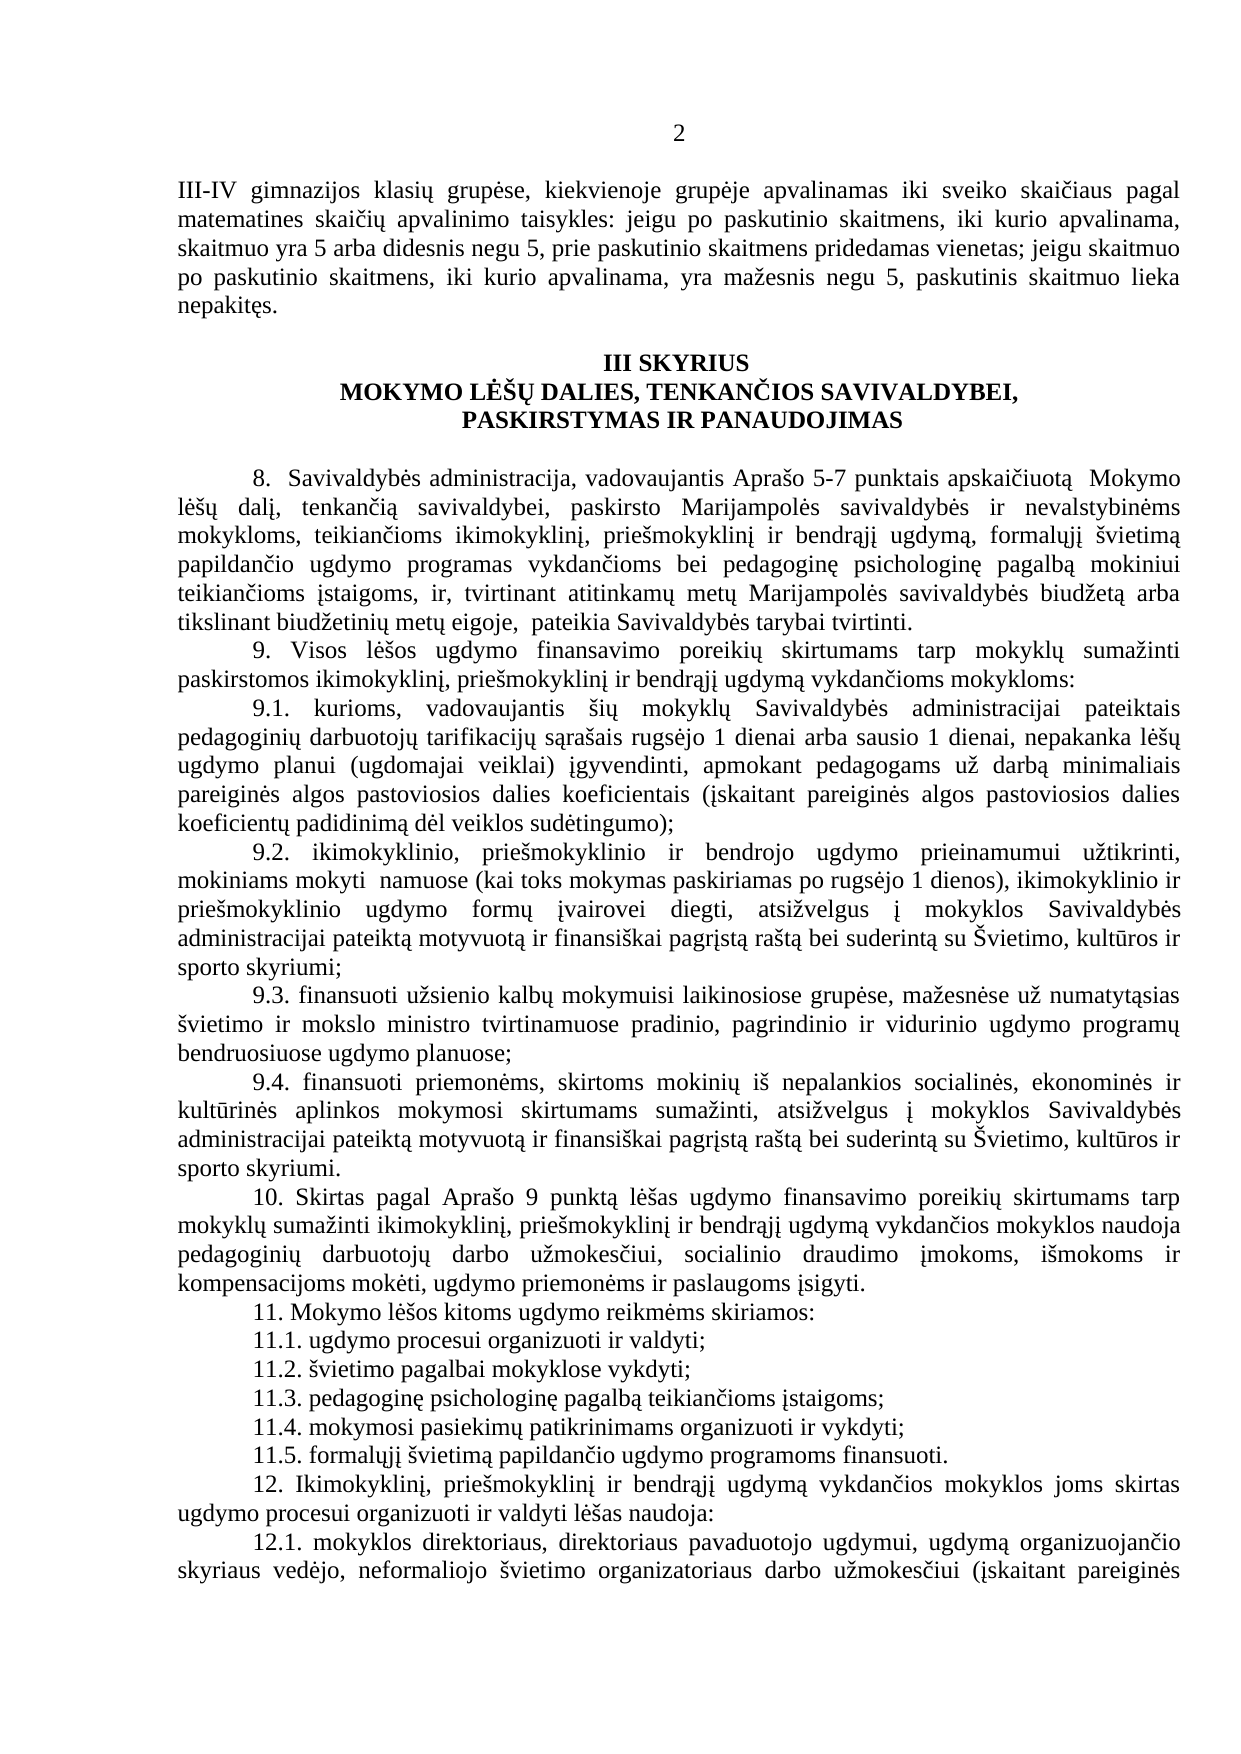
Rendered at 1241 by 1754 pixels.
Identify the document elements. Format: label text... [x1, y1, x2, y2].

text 11.4. mokymosi pasiekimų patikrinimams organizuoti ir vykdyti; [177, 1412, 1181, 1441]
text 8. Savivaldybės administracija, vadovaujantis Aprašo 5-7 punktais apskaičiuotą Mokymo lėšų dalį, tenkančią savivaldybei, paskirsto Marijampolės savivaldybės ir nevalstybinėms mokykloms, teikiančioms ikimokyklinį, priešmokyklinį ir bendrąjį ugdymą, formalųjį švietimą papildančio ugdymo programas vykdančioms bei pedagoginę psichologinę pagalbą mokiniui teikiančioms įstaigoms, ir, tvirtinant atitinkamų metų Marijampolės savivaldybės biudžetą arba tikslinant biudžetinių metų eigoje, pateikia Savivaldybės tarybai tvirtinti. [177, 463, 1181, 636]
text 9.2. ikimokyklinio, priešmokyklinio ir bendrojo ugdymo prieinamumui užtikrinti, mokiniams mokyti namuose (kai toks mokymas paskiriamas po rugsėjo 1 dienos), ikimokyklinio ir priešmokyklinio ugdymo formų įvairovei diegti, atsižvelgus į mokyklos Savivaldybės administracijai pateiktą motyvuotą ir finansiškai pagrįstą raštą bei suderintą su Švietimo, kultūros ir sporto skyriumi; [177, 837, 1181, 981]
text 12.1. mokyklos direktoriaus, direktoriaus pavaduotojo ugdymui, ugdymą organizuojančio skyriaus vedėjo, neformaliojo švietimo organizatoriaus darbo užmokesčiui (įskaitant pareiginės [177, 1527, 1181, 1584]
text 12. Ikimokyklinį, priešmokyklinį ir bendrąjį ugdymą vykdančios mokyklos joms skirtas ugdymo procesui organizuoti ir valdyti lėšas naudoja: [177, 1469, 1181, 1527]
text 10. Skirtas pagal Aprašo 9 punktą lėšas ugdymo finansavimo poreikių skirtumams tarp mokyklų sumažinti ikimokyklinį, priešmokyklinį ir bendrąjį ugdymą vykdančios mokyklos naudoja pedagoginių darbuotojų darbo užmokesčiui, socialinio draudimo įmokoms, išmokoms ir kompensacijoms mokėti, ugdymo priemonėms ir paslaugoms įsigyti. [177, 1182, 1181, 1297]
text 11.2. švietimo pagalbai mokyklose vykdyti; [177, 1354, 1181, 1383]
text 9.4. finansuoti priemonėms, skirtoms mokinių iš nepalankios socialinės, ekonominės ir kultūrinės aplinkos mokymosi skirtumams sumažinti, atsižvelgus į mokyklos Savivaldybės administracijai pateiktą motyvuotą ir finansiškai pagrįstą raštą bei suderintą su Švietimo, kultūros ir sporto skyriumi. [177, 1067, 1181, 1182]
text III SKYRIUS [177, 348, 1181, 377]
text 11. Mokymo lėšos kitoms ugdymo reikmėms skiriamos: [177, 1297, 1181, 1326]
text 11.3. pedagoginę psichologinę pagalbą teikiančioms įstaigoms; [177, 1383, 1181, 1412]
text MOKYMO LĖŠŲ DALIES, TENKANČIOS SAVIVALDYBEI, [177, 377, 1181, 406]
text 9. Visos lėšos ugdymo finansavimo poreikių skirtumams tarp mokyklų sumažinti paskirstomos ikimokyklinį, priešmokyklinį ir bendrąjį ugdymą vykdančioms mokykloms: [177, 636, 1181, 693]
text III-IV gimnazijos klasių grupėse, kiekvienoje grupėje apvalinamas iki sveiko skaičiaus pagal matematines skaičių apvalinimo taisykles: jeigu po paskutinio skaitmens, iki kurio apvalinama, skaitmuo yra 5 arba didesnis negu 5, prie paskutinio skaitmens pridedamas vienetas; jeigu skaitmuo po paskutinio skaitmens, iki kurio apvalinama, yra mažesnis negu 5, paskutinis skaitmuo lieka nepakitęs. [177, 176, 1181, 319]
text 9.1. kurioms, vadovaujantis šių mokyklų Savivaldybės administracijai pateiktais pedagoginių darbuotojų tarifikacijų sąrašais rugsėjo 1 dienai arba sausio 1 dienai, nepakanka lėšų ugdymo planui (ugdomajai veiklai) įgyvendinti, apmokant pedagogams už darbą minimaliais pareiginės algos pastoviosios dalies koeficientais (įskaitant pareiginės algos pastoviosios dalies koeficientų padidinimą dėl veiklos sudėtingumo); [177, 693, 1181, 837]
text 9.3. finansuoti užsienio kalbų mokymuisi laikinosiose grupėse, mažesnėse už numatytąsias švietimo ir mokslo ministro tvirtinamuose pradinio, pagrindinio ir vidurinio ugdymo programų bendruosiuose ugdymo planuose; [177, 981, 1181, 1067]
text PASKIRSTYMAS IR PANAUDOJIMAS [177, 406, 1181, 434]
text 11.5. formalųjį švietimą papildančio ugdymo programoms finansuoti. [177, 1441, 1181, 1469]
text 11.1. ugdymo procesui organizuoti ir valdyti; [177, 1326, 1181, 1354]
